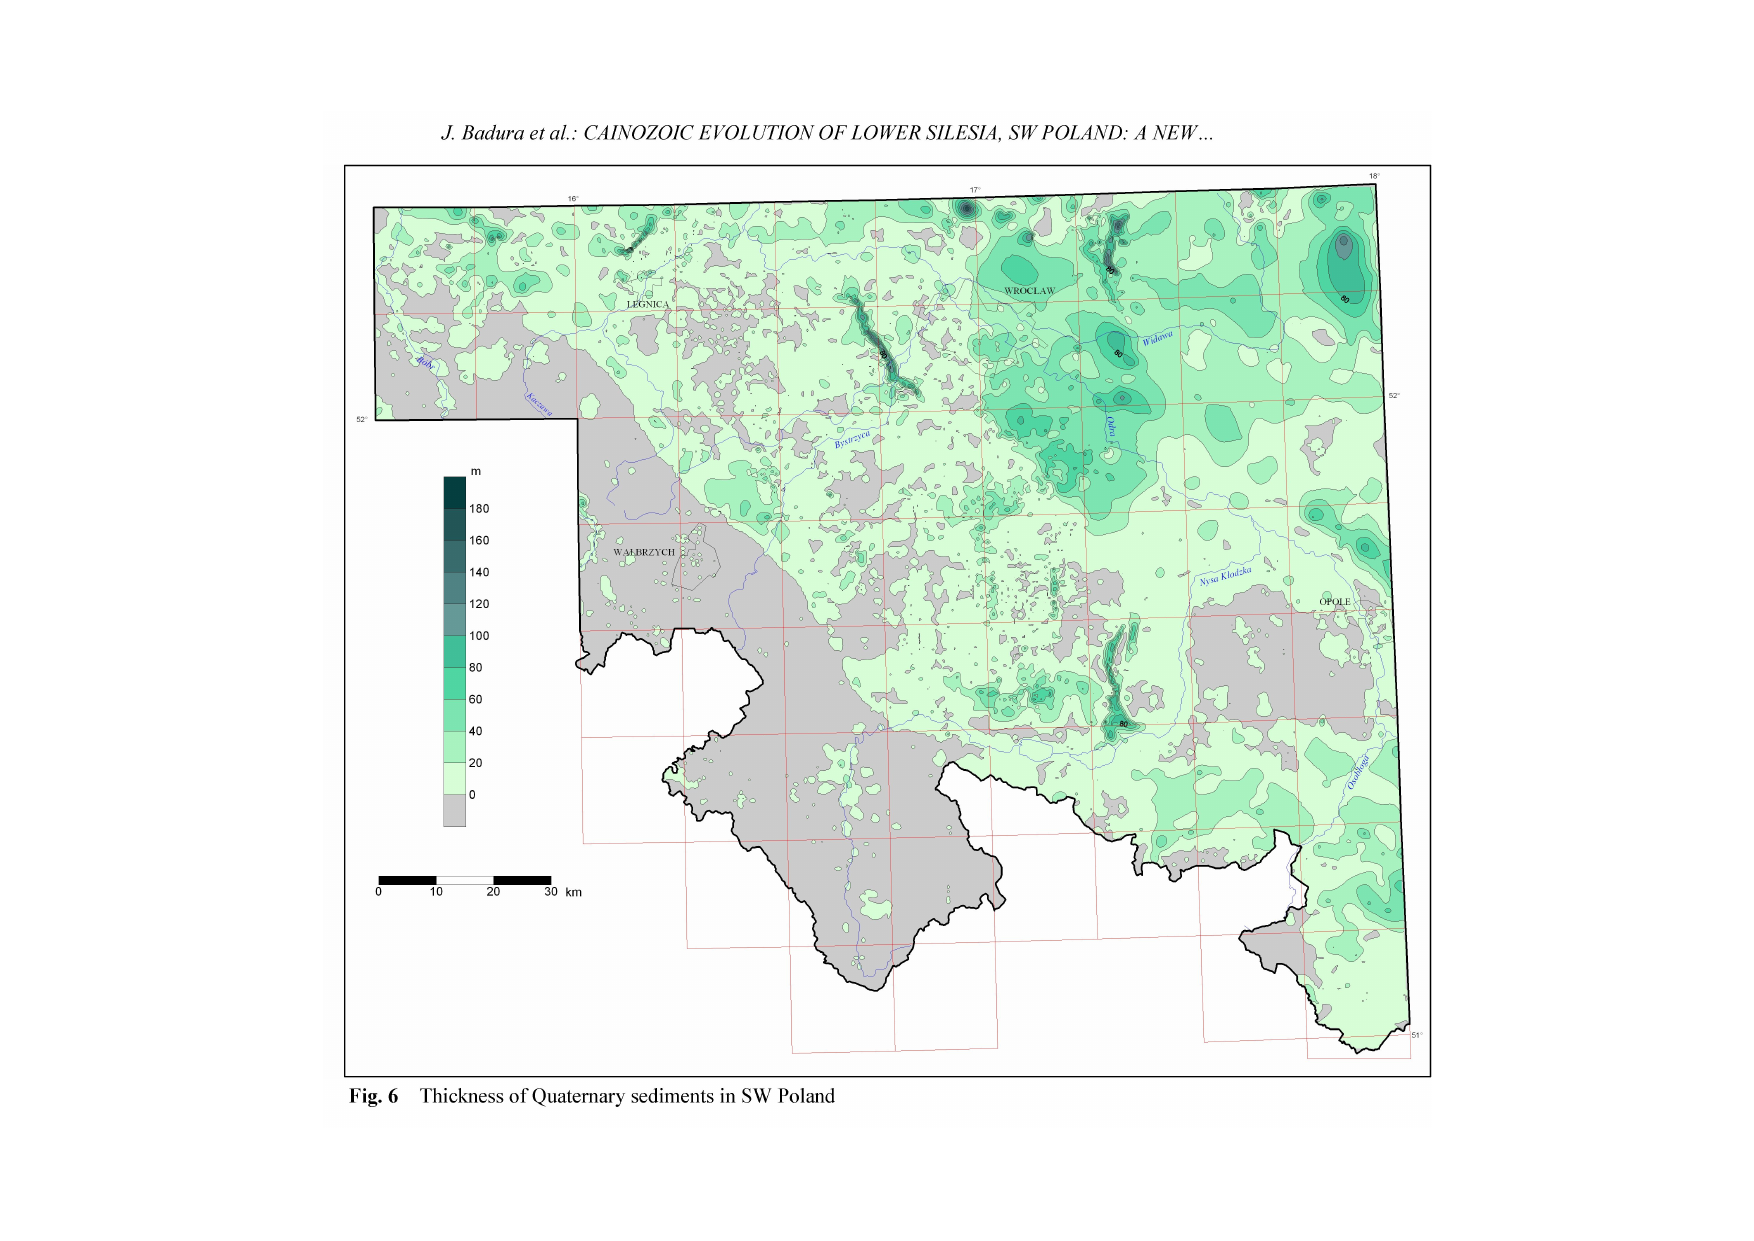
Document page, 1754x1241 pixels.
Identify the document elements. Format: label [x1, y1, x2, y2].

picture [323, 111, 1432, 1128]
